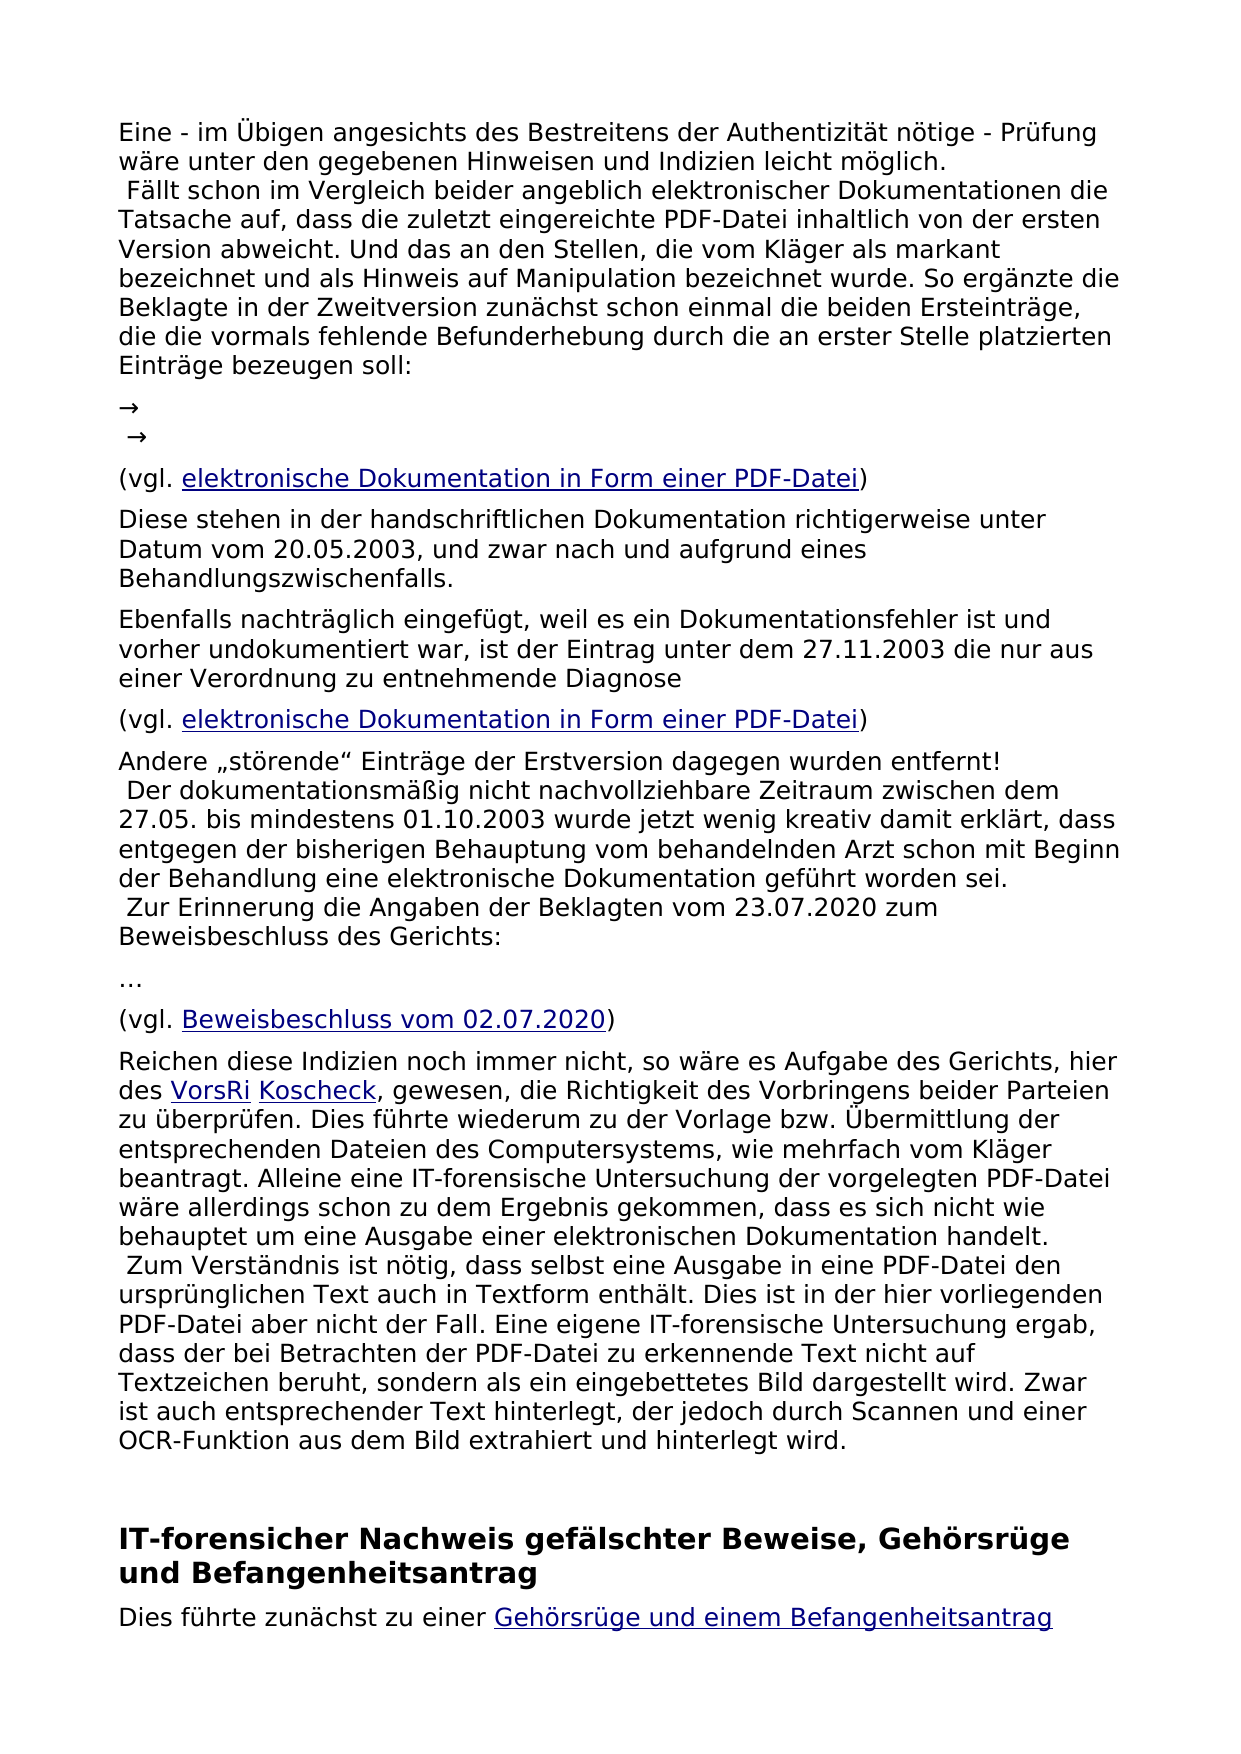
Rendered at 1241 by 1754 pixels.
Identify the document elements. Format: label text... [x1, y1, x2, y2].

text (vgl. elektronische Dokumentation in Form einer PDF-Datei) [118, 706, 1122, 735]
text (vgl. elektronische Dokumentation in Form einer PDF-Datei) [118, 464, 1122, 493]
text Diese stehen in der handschriftlichen Dokumentation richtigerweise unter Datum vom 20.05.2003, und zwar nach und aufgrund eines Behandlungszwischenfalls. [118, 506, 1122, 593]
text Dies führte zunächst zu einer Gehörsrüge und einem Befangenheitsantrag [118, 1603, 1122, 1632]
text Ebenfalls nachträglich eingefügt, weil es ein Dokumentationsfehler ist und vorher undokumentiert war, ist der Eintrag unter dem 27.11.2003 die nur aus einer Verordnung zu entnehmende Diagnose [118, 606, 1122, 693]
text Eine - im Übigen angesichts des Bestreitens der Authentizität nötige - Prüfung wäre unter den gegebenen Hinweisen und Indizien leicht möglich. Fällt schon im Vergleich beider angeblich elektronischer Dokumentationen die Tatsache auf, dass die zuletzt eingereichte PDF-Datei inhaltlich von der ersten Version abweicht. Und das an den Stellen, die vom Kläger als markant bezeichnet und als Hinweis auf Manipulation bezeichnet wurde. So ergänzte die Beklagte in der Zweitversion zunächst schon einmal die beiden Ersteinträge, die die vormals fehlende Befunderhebung durch die an erster Stelle platzierten Einträge bezeugen soll: [118, 118, 1122, 381]
text Andere „störende“ Einträge der Erstversion dagegen wurden entfernt! Der dokumentationsmäßig nicht nachvollziehbare Zeitraum zwischen dem 27.05. bis mindestens 01.10.2003 wurde jetzt wenig kreativ damit erklärt, dass entgegen der bisherigen Behauptung vom behandelnden Arzt schon mit Beginn der Behandlung eine elektronische Dokumentation geführt worden sei. Zur Erinnerung die Angaben der Beklagten vom 23.07.2020 zum Beweisbeschluss des Gerichts: [118, 747, 1122, 951]
text (vgl. Beweisbeschluss vom 02.07.2020) [118, 1006, 1122, 1035]
text → → [118, 393, 1122, 451]
text Reichen diese Indizien noch immer nicht, so wäre es Aufgabe des Gerichts, hier des VorsRi Koscheck, gewesen, die Richtigkeit des Vorbringens beider Parteien zu überprüfen. Dies führte wiederum zu der Vorlage bzw. Übermittlung der entsprechenden Dateien des Computersystems, wie mehrfach vom Kläger beantragt. Alleine eine IT-forensische Untersuchung der vorgelegten PDF-Datei wäre allerdings schon zu dem Ergebnis gekommen, dass es sich nicht wie behauptet um eine Ausgabe einer elektronischen Dokumentation handelt. Zum Verständnis ist nötig, dass selbst eine Ausgabe in eine PDF-Datei den ursprünglichen Text auch in Textform enthält. Dies ist in der hier vorliegenden PDF-Datei aber nicht der Fall. Eine eigene IT-forensische Untersuchung ergab, dass der bei Betrachten der PDF-Datei zu erkennende Text nicht auf Textzeichen beruht, sondern als ein eingebettetes Bild dargestellt wird. Zwar ist auch entsprechender Text hinterlegt, der jedoch durch Scannen und einer OCR-Funktion aus dem Bild extrahiert und hinterlegt wird. [118, 1047, 1122, 1485]
subtitle IT-forensicher Nachweis gefälschter Beweise, Gehörsrüge und Befangenheitsantrag [118, 1522, 1122, 1590]
text … [118, 964, 1122, 993]
